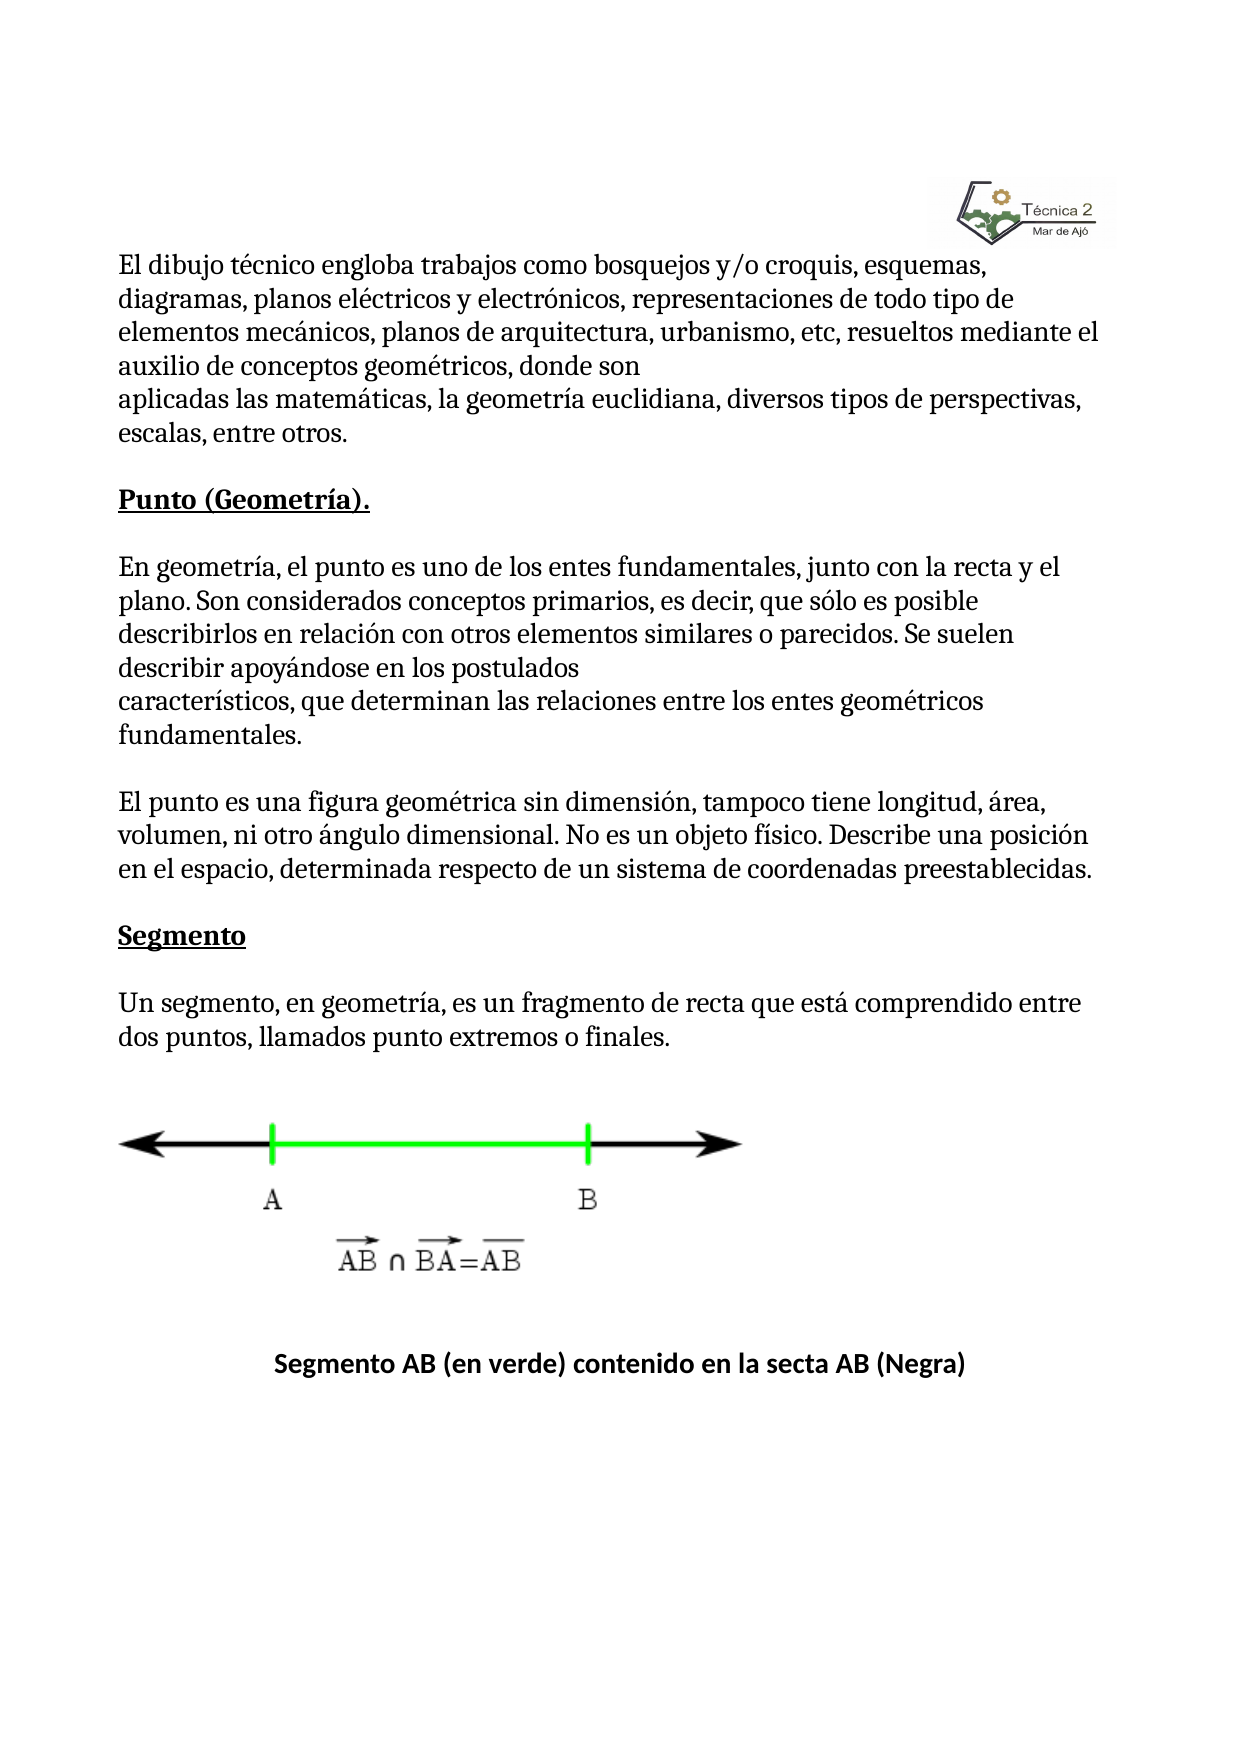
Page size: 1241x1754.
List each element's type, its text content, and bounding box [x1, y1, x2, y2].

text El dibujo técnico engloba trabajos como bosquejos y/o croquis, esquemas, diagramas, planos eléctricos y electrónicos, representaciones de todo tipo de elementos mecánicos, planos de arquitectura, urbanismo, etc, resueltos mediante el auxilio de conceptos geométricos, donde son [118, 152, 1122, 382]
text aplicadas las matemáticas, la geometría euclidiana, diversos tipos de perspectivas, escalas, entre otros. [118, 382, 1122, 449]
text Punto (Geometría). [118, 483, 1122, 517]
text El punto es una figura geométrica sin dimensión, tampoco tiene longitud, área, volumen, ni otro ángulo dimensional. No es un objeto físico. Describe una posición en el espacio, determinada respecto de un sistema de coordenadas preestablecidas. [118, 785, 1122, 886]
text característicos, que determinan las relaciones entre los entes geométricos fundamentales. [118, 684, 1122, 751]
text Segmento AB (en verde) contenido en la secta AB (Negra) [118, 1345, 1122, 1380]
text En geometría, el punto es uno de los entes fundamentales, junto con la recta y el plano. Son considerados conceptos primarios, es decir, que sólo es posible describirlos en relación con otros elementos similares o parecidos. Se suelen describir apoyándose en los postulados [118, 550, 1122, 684]
text Segmento [118, 919, 1122, 953]
text Un segmento, en geometría, es un fragmento de recta que está comprendido entre dos puntos, llamados punto extremos o finales. [118, 986, 1122, 1053]
